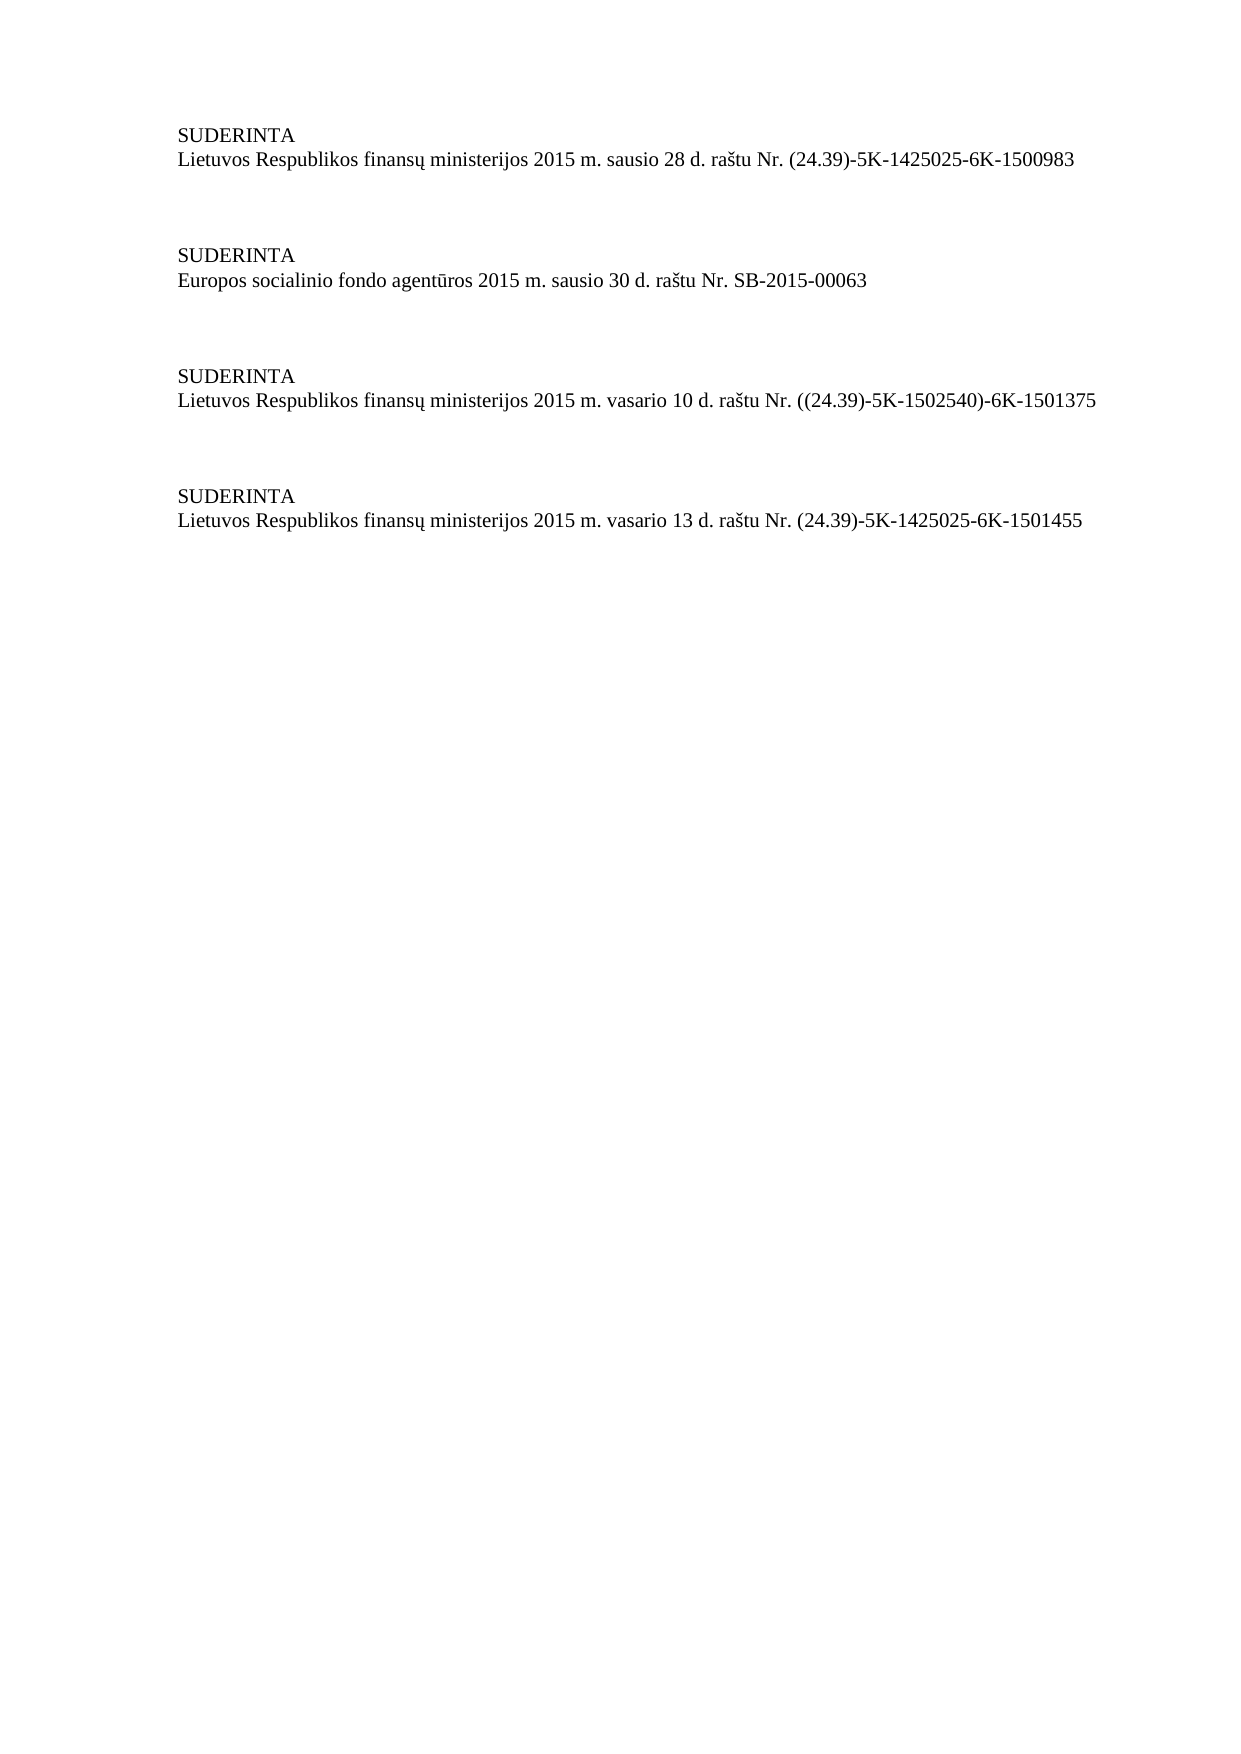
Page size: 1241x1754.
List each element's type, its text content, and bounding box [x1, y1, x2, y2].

text SUDERINTA [177, 484, 1167, 508]
text SUDERINTA [177, 123, 1167, 147]
text Lietuvos Respublikos finansų ministerijos 2015 m. vasario 10 d. raštu Nr. ((24.39)-5K-1502540)-6K-1501375 [177, 388, 1167, 412]
text Lietuvos Respublikos finansų ministerijos 2015 m. vasario 13 d. raštu Nr. (24.39)-5K-1425025-6K-1501455 [177, 508, 1167, 532]
text SUDERINTA [177, 243, 1167, 267]
text Europos socialinio fondo agentūros 2015 m. sausio 30 d. raštu Nr. SB-2015-00063 [177, 267, 1167, 292]
text SUDERINTA [177, 364, 1167, 388]
text Lietuvos Respublikos finansų ministerijos 2015 m. sausio 28 d. raštu Nr. (24.39)-5K-1425025-6K-1500983 [177, 147, 1167, 171]
